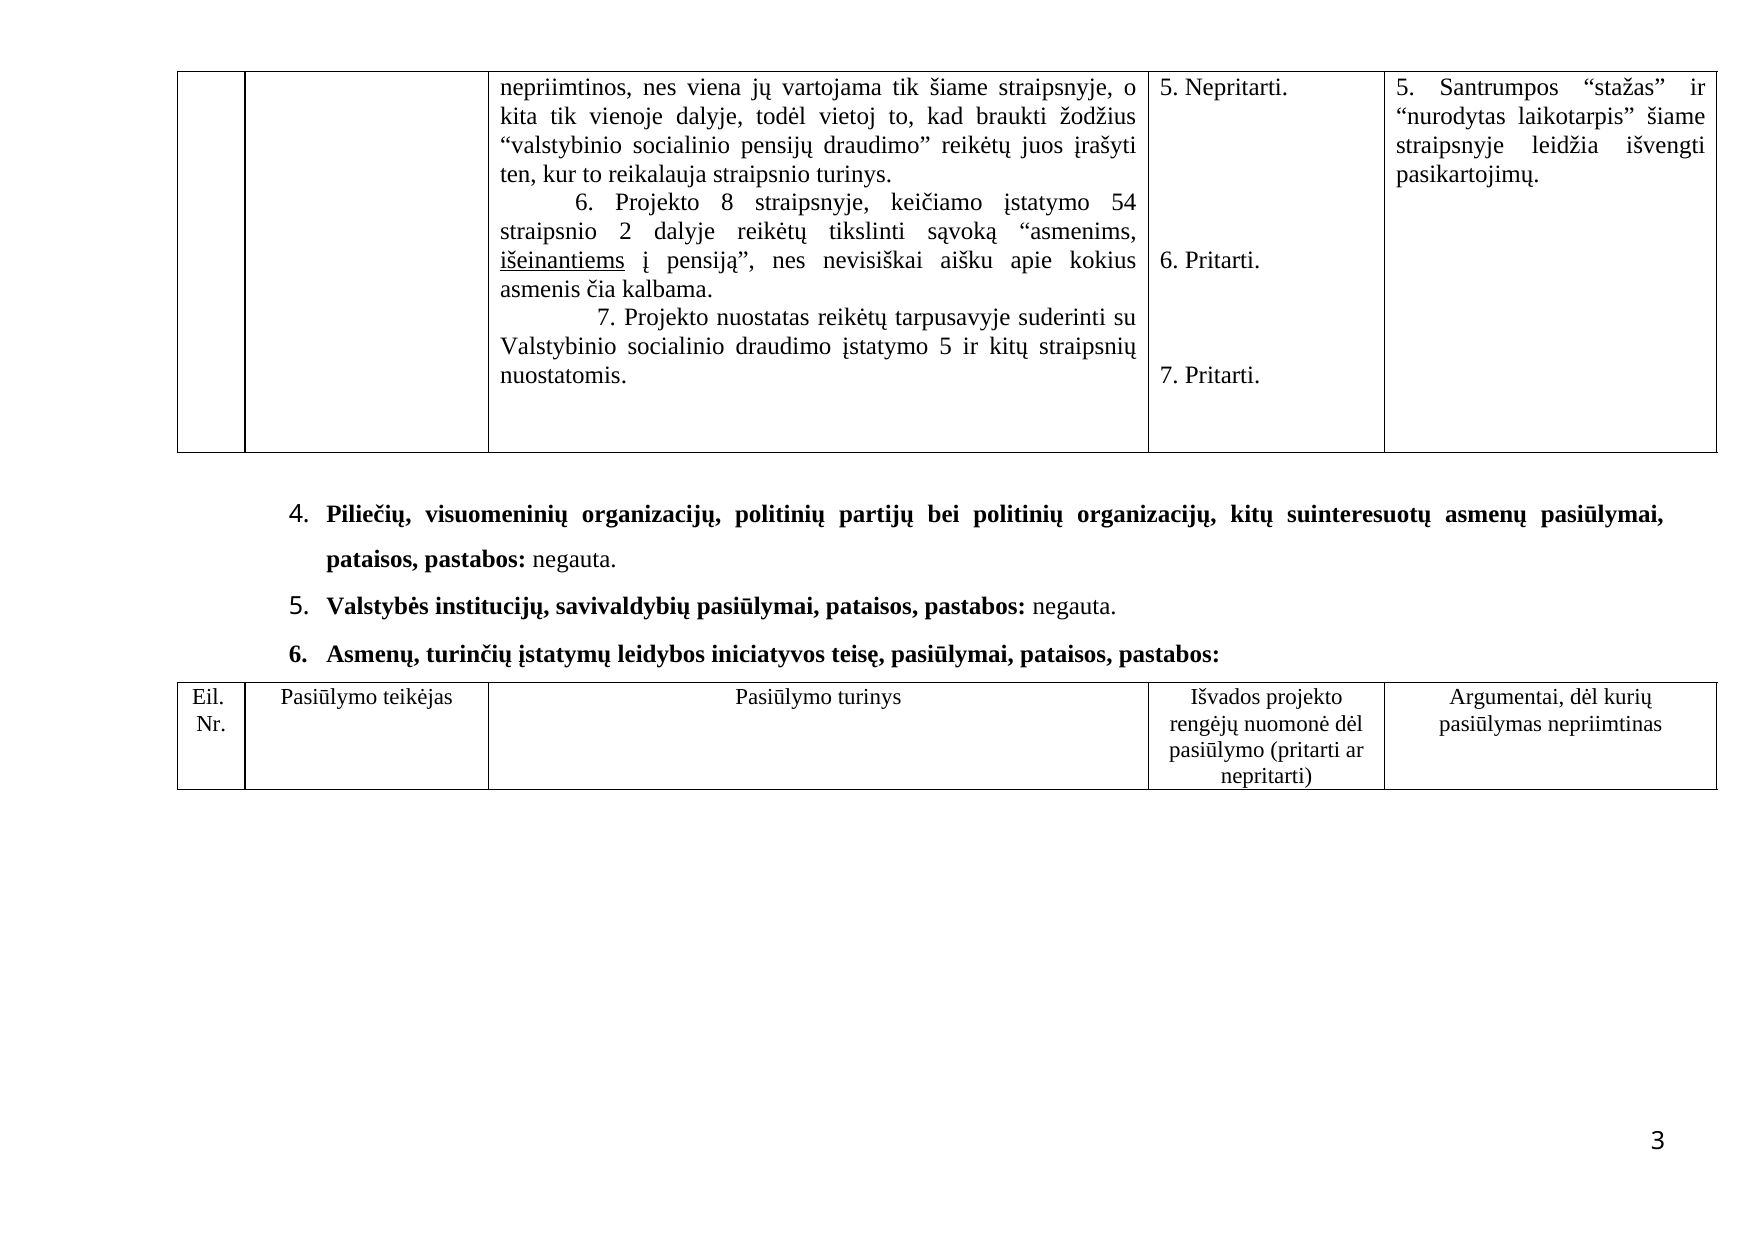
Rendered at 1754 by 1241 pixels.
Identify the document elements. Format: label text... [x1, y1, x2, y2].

list Valstybės institucijų, savivaldybių pasiūlymai, pataisos, pastabos: negauta. [288, 588, 1665, 622]
table_cell [178, 72, 244, 451]
table_header Išvados projekto rengėjų nuomonė dėl pasiūlymo (pritarti ar nepritarti) [1149, 683, 1384, 789]
list Asmenų, turinčių įstatymų leidybos iniciatyvos teisę, pasiūlymai, pataisos, pastabos: [288, 639, 1665, 667]
table_header Pasiūlymo teikėjas [246, 683, 488, 789]
table_header Argumentai, dėl kurių pasiūlymas nepriimtinas [1385, 683, 1716, 789]
table_cell nepriimtinos, nes viena jų vartojama tik šiame straipsnyje, o kita tik vienoje dalyje, todėl vietoj to, kad braukti žodžius “valstybinio socialinio pensijų draudimo” reikėtų juos įrašyti ten, kur to reikalauja straipsnio turinys. 6. Projekto 8 straipsnyje, keičiamo įstatymo 54 straipsnio 2 dalyje reikėtų tikslinti sąvoką “asmenims, išeinantiems į pensiją”, nes nevisiškai aišku apie kokius asmenis čia kalbama. 7. Projekto nuostatas reikėtų tarpusavyje suderinti su Valstybinio socialinio draudimo įstatymo 5 ir kitų straipsnių nuostatomis. [489, 72, 1148, 451]
table_cell [246, 72, 488, 451]
list Piliečių, visuomeninių organizacijų, politinių partijų bei politinių organizacijų, kitų suinteresuotų asmenų pasiūlymai, pataisos, pastabos: negauta. [288, 496, 1665, 573]
table_header Pasiūlymo turinys [489, 683, 1148, 789]
table_header Eil. Nr. [178, 683, 244, 789]
table_cell 5. Santrumpos “stažas” ir “nurodytas laikotarpis” šiame straipsnyje leidžia išvengti pasikartojimų. [1385, 72, 1716, 451]
table_cell 5. Nepritarti. 6. Pritarti. 7. Pritarti. [1149, 72, 1384, 451]
